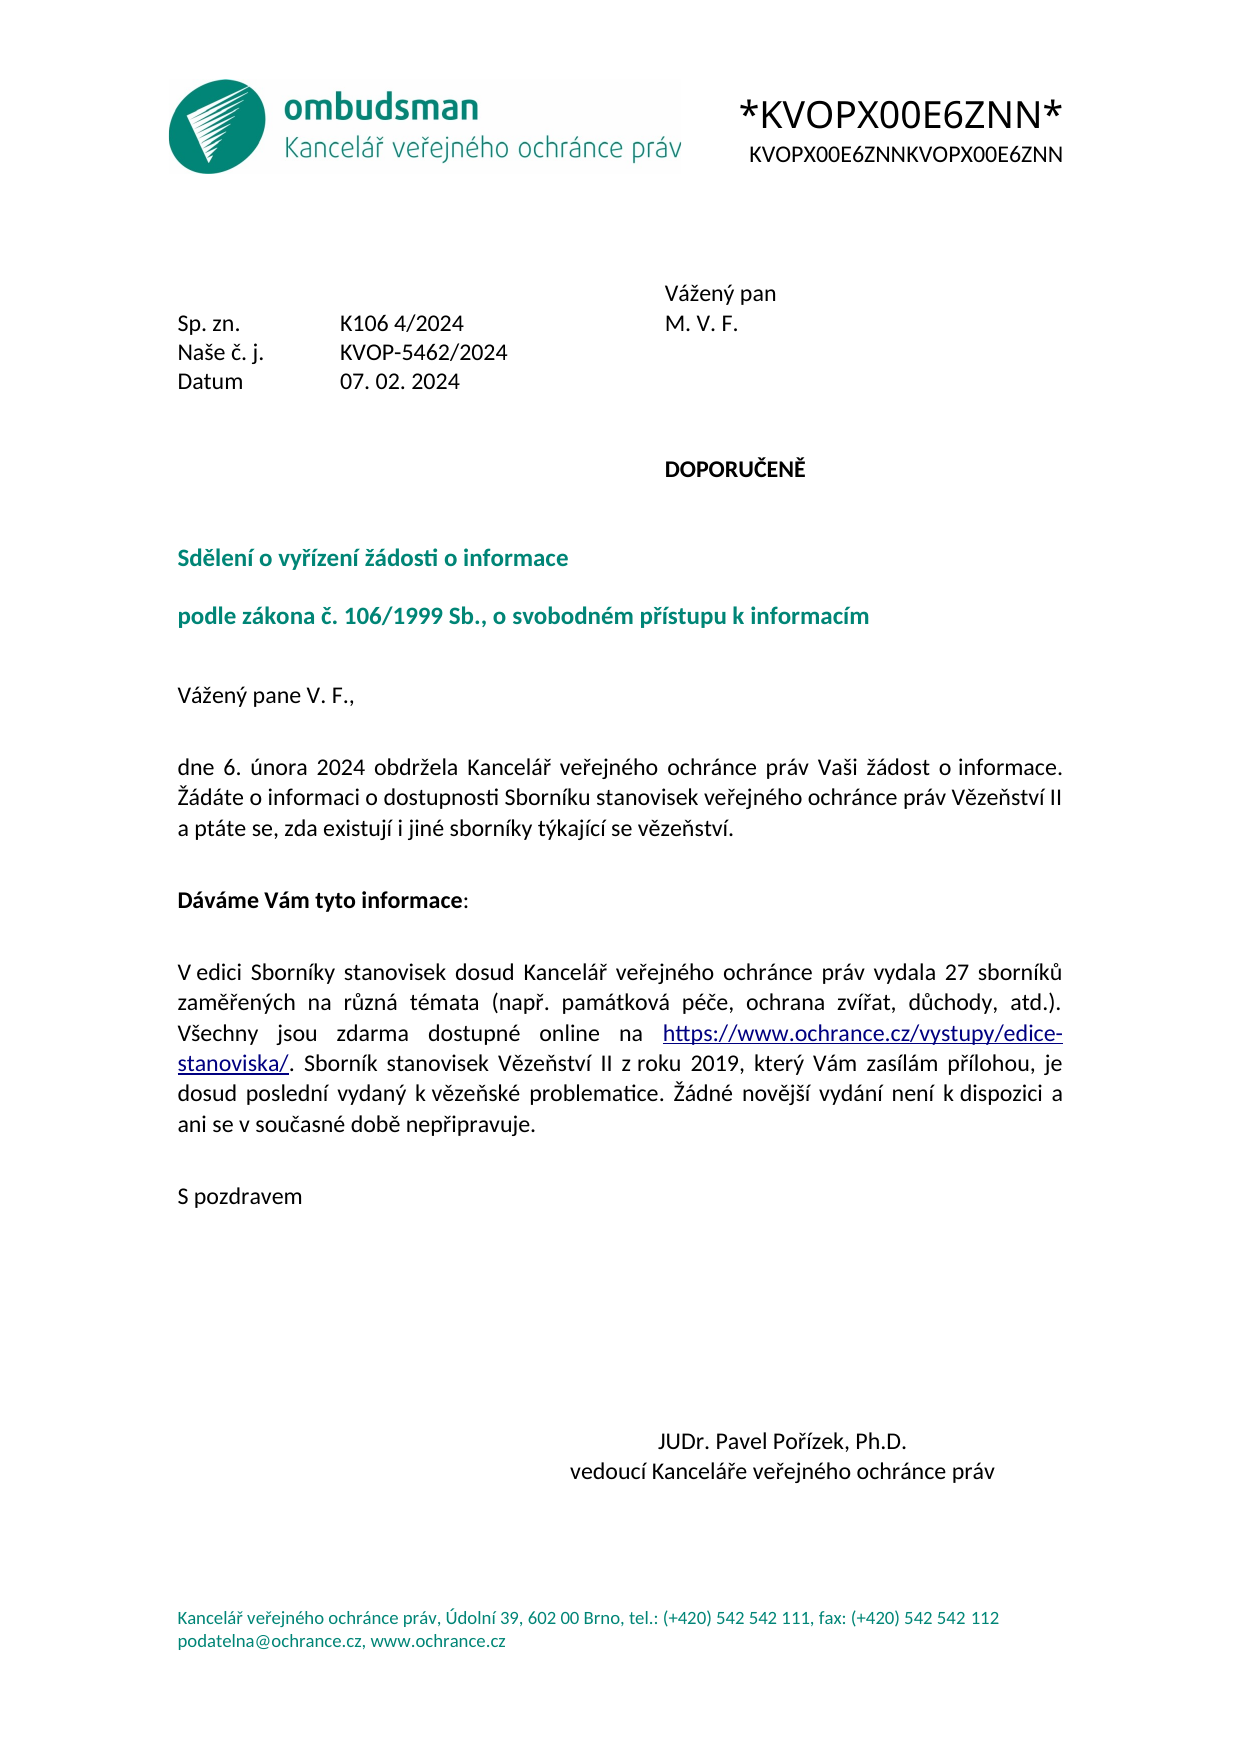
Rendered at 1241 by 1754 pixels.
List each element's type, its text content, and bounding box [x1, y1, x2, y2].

text V edici Sborníky stanovisek dosud Kancelář veřejného ochránce práv vydala 27 sborníků zaměřených na různá témata (např. památková péče, ochrana zvířat, důchody, atd.). Všechny jsou zdarma dostupné online na https://www.ochrance.cz/vystupy/edice-stanoviska/. Sborník stanovisek Vězeňství II z roku 2019, který Vám zasílám přílohou, je dosud poslední vydaný k vězeňské problematice. Žádné novější vydání není k dispozici a ani se v současné době nepřipravuje. [177, 957, 1063, 1138]
table_header Vážený pan M. V. F. DOPORUČENĚ [665, 220, 1085, 542]
table_header Sp. zn. Naše č. j. Datum [177, 220, 340, 542]
text JUDr. Pavel Pořízek, Ph.D. [502, 1426, 1063, 1456]
subtitle podle zákona č. 106/1999 Sb., o svobodném přístupu k informacím [177, 600, 1063, 631]
text vedoucí Kanceláře veřejného ochránce práv [502, 1456, 1063, 1485]
table_header K106 4/2024 KVOP-5462/2024 07. 02. 2024 [340, 220, 664, 542]
subtitle Sdělení o vyřízení žádosti o informace [177, 542, 1063, 572]
text dne 6. února 2024 obdržela Kancelář veřejného ochránce práv Vaši žádost o informace. Žádáte o informaci o dostupnosti Sborníku stanovisek veřejného ochránce práv Vězeňství II a ptáte se, zda existují i jiné sborníky týkající se vězeňství. [177, 752, 1063, 842]
text S pozdravem [177, 1181, 1063, 1210]
text Vážený pane V. F., [177, 680, 1063, 709]
text Dáváme Vám tyto informace: [177, 885, 1063, 914]
